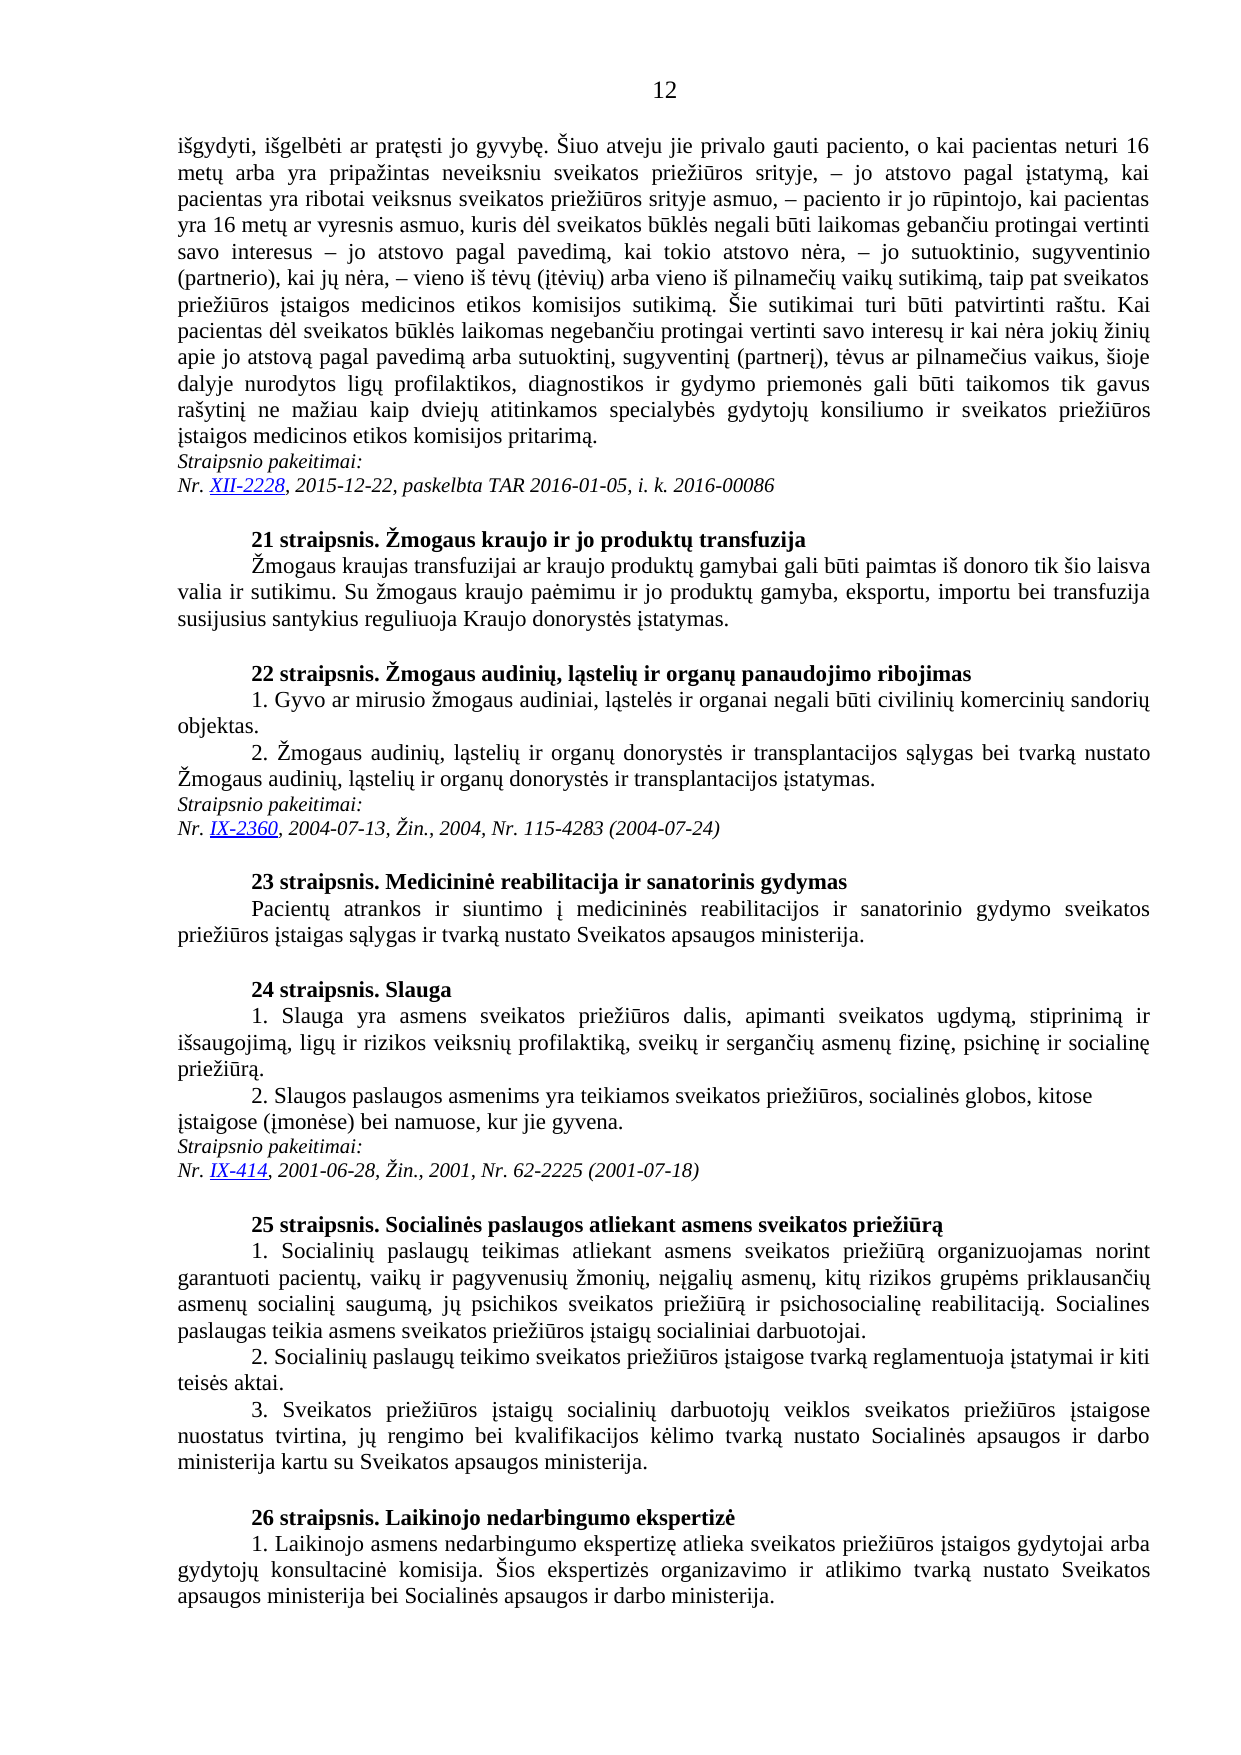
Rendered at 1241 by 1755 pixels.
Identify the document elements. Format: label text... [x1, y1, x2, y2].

text Žmogaus kraujas transfuzijai ar kraujo produktų gamybai gali būti paimtas iš donoro tik šio laisva valia ir sutikimu. Su žmogaus kraujo paėmimu ir jo produktų gamyba, eksportu, importu bei transfuzija susijusius santykius reguliuoja Kraujo donorystės įstatymas. [177, 552, 1152, 631]
text Straipsnio pakeitimai: [177, 1134, 1152, 1158]
text 25 straipsnis. Socialinės paslaugos atliekant asmens sveikatos priežiūrą [177, 1211, 1152, 1238]
text 3. Sveikatos priežiūros įstaigų socialinių darbuotojų veiklos sveikatos priežiūros įstaigose nuostatus tvirtina, jų rengimo bei kvalifikacijos kėlimo tvarką nustato Socialinės apsaugos ir darbo ministerija kartu su Sveikatos apsaugos ministerija. [177, 1396, 1152, 1475]
text 2. Žmogaus audinių, ląstelių ir organų donorystės ir transplantacijos sąlygas bei tvarką nustato Žmogaus audinių, ląstelių ir organų donorystės ir transplantacijos įstatymas. [177, 739, 1152, 792]
text 26 straipsnis. Laikinojo nedarbingumo ekspertizė [177, 1503, 1152, 1530]
text Nr. IX-414, 2001-06-28, Žin., 2001, Nr. 62-2225 (2001-07-18) [177, 1158, 1152, 1182]
text Straipsnio pakeitimai: [177, 449, 1152, 473]
text 1. Gyvo ar mirusio žmogaus audiniai, ląstelės ir organai negali būti civilinių komercinių sandorių objektas. [177, 686, 1152, 739]
text 2. Slaugos paslaugos asmenims yra teikiamos sveikatos priežiūros, socialinės globos, kitose įstaigose (įmonėse) bei namuose, kur jie gyvena. [177, 1082, 1152, 1134]
text 23 straipsnis. Medicininė reabilitacija ir sanatorinis gydymas [177, 868, 1152, 895]
text 1. Slauga yra asmens sveikatos priežiūros dalis, apimanti sveikatos ugdymą, stiprinimą ir išsaugojimą, ligų ir rizikos veiksnių profilaktiką, sveikų ir sergančių asmenų fizinę, psichinę ir socialinę priežiūrą. [177, 1003, 1152, 1082]
text 1. Laikinojo asmens nedarbingumo ekspertizę atlieka sveikatos priežiūros įstaigos gydytojai arba gydytojų konsultacinė komisija. Šios ekspertizės organizavimo ir atlikimo tvarką nustato Sveikatos apsaugos ministerija bei Socialinės apsaugos ir darbo ministerija. [177, 1530, 1152, 1609]
text Pacientų atrankos ir siuntimo į medicininės reabilitacijos ir sanatorinio gydymo sveikatos priežiūros įstaigas sąlygas ir tvarką nustato Sveikatos apsaugos ministerija. [177, 895, 1152, 947]
text Straipsnio pakeitimai: [177, 792, 1152, 816]
text 21 straipsnis. Žmogaus kraujo ir jo produktų transfuzija [177, 526, 1152, 552]
text 24 straipsnis. Slauga [177, 976, 1152, 1003]
text Nr. IX-2360, 2004-07-13, Žin., 2004, Nr. 115-4283 (2004-07-24) [177, 816, 1152, 840]
text 1. Socialinių paslaugų teikimas atliekant asmens sveikatos priežiūrą organizuojamas norint garantuoti pacientų, vaikų ir pagyvenusių žmonių, neįgalių asmenų, kitų rizikos grupėms priklausančių asmenų socialinį saugumą, jų psichikos sveikatos priežiūrą ir psichosocialinę reabilitaciją. Socialines paslaugas teikia asmens sveikatos priežiūros įstaigų socialiniai darbuotojai. [177, 1238, 1152, 1343]
text 22 straipsnis. Žmogaus audinių, ląstelių ir organų panaudojimo ribojimas [177, 660, 1152, 686]
text išgydyti, išgelbėti ar pratęsti jo gyvybę. Šiuo atveju jie privalo gauti paciento, o kai pacientas neturi 16 metų arba yra pripažintas neveiksniu sveikatos priežiūros srityje, – jo atstovo pagal įstatymą, kai pacientas yra ribotai veiksnus sveikatos priežiūros srityje asmuo, – paciento ir jo rūpintojo, kai pacientas yra 16 metų ar vyresnis asmuo, kuris dėl sveikatos būklės negali būti laikomas gebančiu protingai vertinti savo interesus – jo atstovo pagal pavedimą, kai tokio atstovo nėra, – jo sutuoktinio, sugyventinio (partnerio), kai jų nėra, – vieno iš tėvų (įtėvių) arba vieno iš pilnamečių vaikų sutikimą, taip pat sveikatos priežiūros įstaigos medicinos etikos komisijos sutikimą. Šie sutikimai turi būti patvirtinti raštu. Kai pacientas dėl sveikatos būklės laikomas negebančiu protingai vertinti savo interesų ir kai nėra jokių žinių apie jo atstovą pagal pavedimą arba sutuoktinį, sugyventinį (partnerį), tėvus ar pilnamečius vaikus, šioje dalyje nurodytos ligų profilaktikos, diagnostikos ir gydymo priemonės gali būti taikomos tik gavus rašytinį ne mažiau kaip dviejų atitinkamos specialybės gydytojų konsiliumo ir sveikatos priežiūros įstaigos medicinos etikos komisijos pritarimą. [177, 132, 1152, 449]
text 2. Socialinių paslaugų teikimo sveikatos priežiūros įstaigose tvarką reglamentuoja įstatymai ir kiti teisės aktai. [177, 1343, 1152, 1396]
text Nr. XII-2228, 2015-12-22, paskelbta TAR 2016-01-05, i. k. 2016-00086 [177, 473, 1152, 497]
